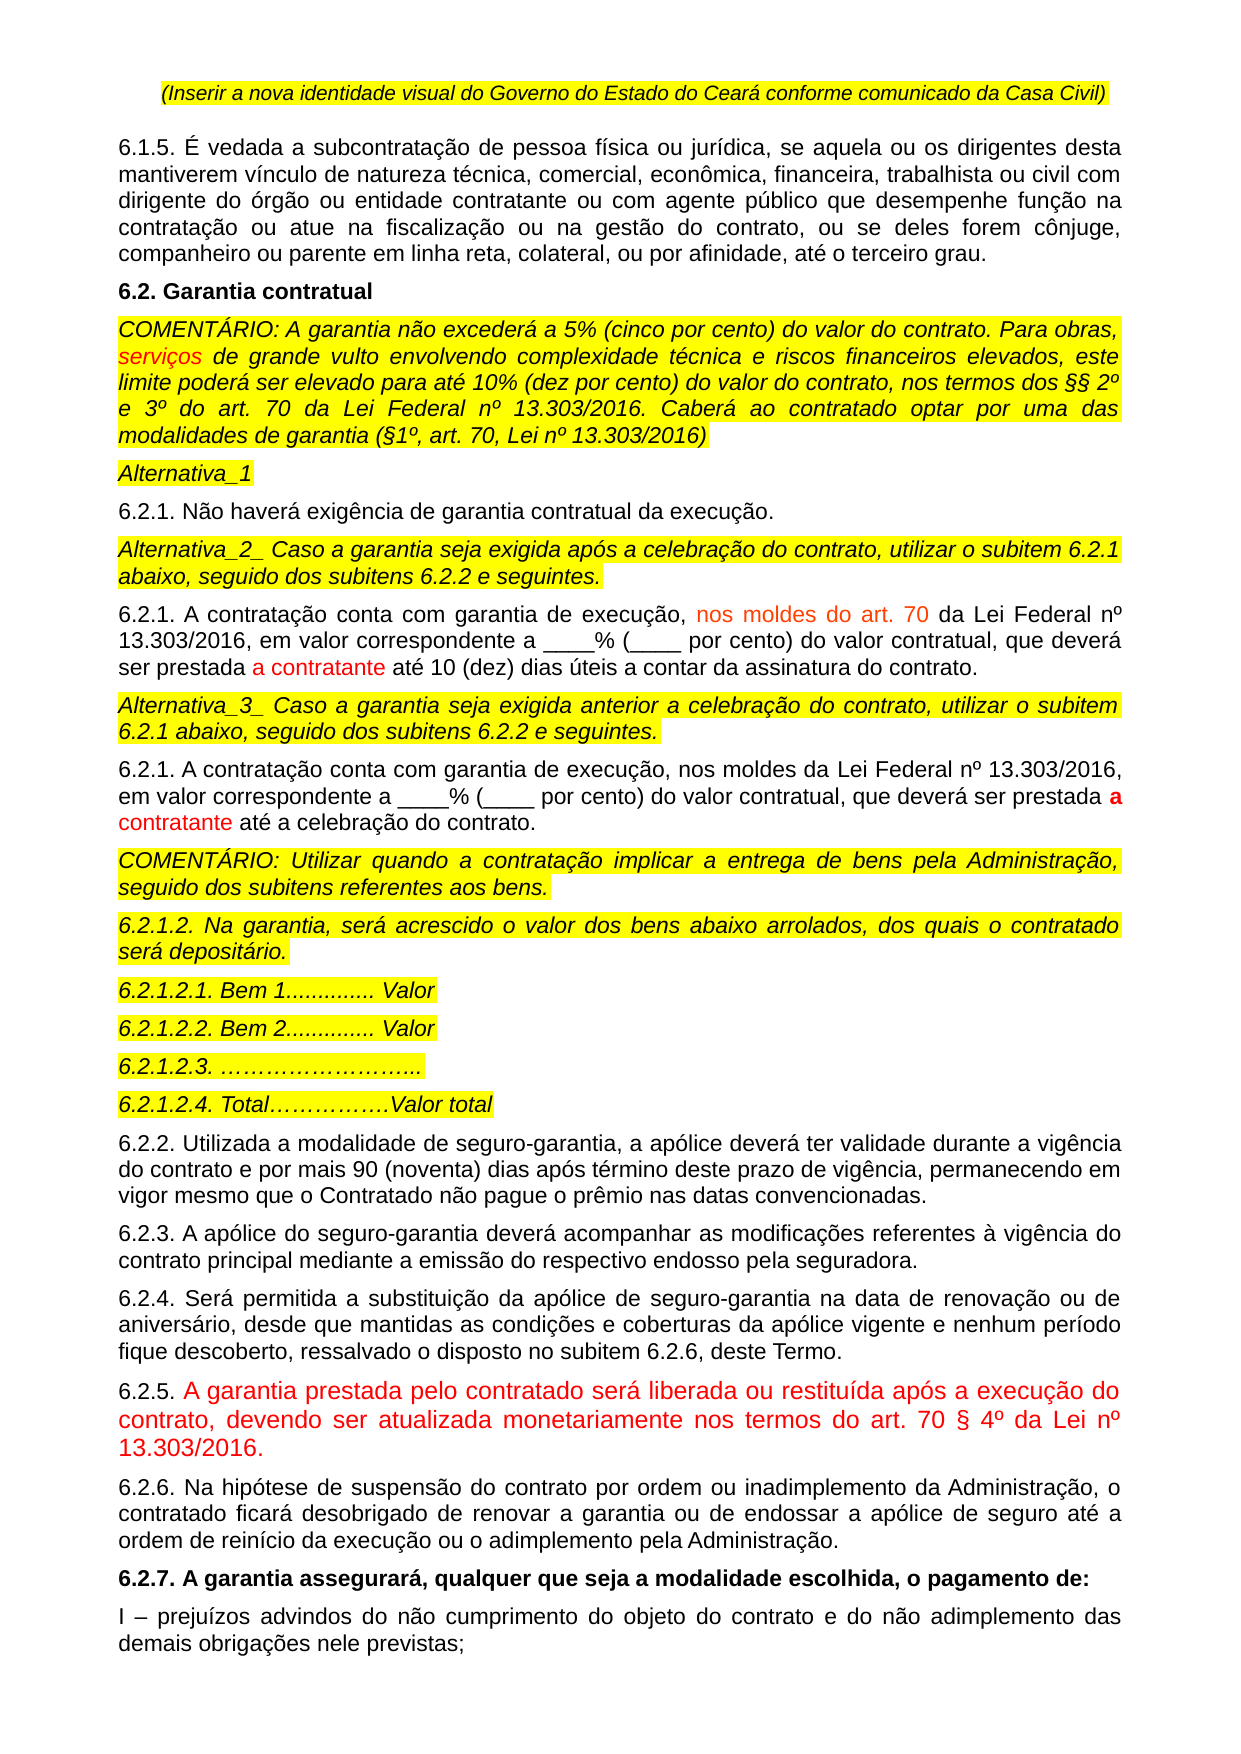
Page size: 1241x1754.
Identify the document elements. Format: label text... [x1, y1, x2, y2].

text 6.2.6. Na hipótese de suspensão do contrato por ordem ou inadimplemento da Administração, o contratado ficará desobrigado de renovar a garantia ou de endossar a apólice de seguro até a ordem de reinício da execução ou o adimplemento pela Administração. [118, 1474, 1122, 1553]
text 6.2.4. Será permitida a substituição da apólice de seguro-garantia na data de renovação ou de aniversário, desde que mantidas as condições e coberturas da apólice vigente e nenhum período fique descoberto, ressalvado o disposto no subitem 6.2.6, deste Termo. [118, 1285, 1122, 1364]
text 6.2.1.2.1. Bem 1.............. Valor [118, 977, 1122, 1003]
text I – prejuízos advindos do não cumprimento do objeto do contrato e do não adimplemento das demais obrigações nele previstas; [118, 1603, 1122, 1656]
text 6.1.5. É vedada a subcontratação de pessoa física ou jurídica, se aquela ou os dirigentes desta mantiverem vínculo de natureza técnica, comercial, econômica, financeira, trabalhista ou civil com dirigente do órgão ou entidade contratante ou com agente público que desempenhe função na contratação ou atue na fiscalização ou na gestão do contrato, ou se deles forem cônjuge, companheiro ou parente em linha reta, colateral, ou por afinidade, até o terceiro grau. [118, 134, 1122, 266]
text 6.2.1.2.2. Bem 2.............. Valor [118, 1015, 1122, 1041]
text 6.2.1.2. Na garantia, será acrescido o valor dos bens abaixo arrolados, dos quais o contratado será depositário. [118, 912, 1122, 965]
text 6.2.7. A garantia assegurará, qualquer que seja a modalidade escolhida, o pagamento de: [118, 1565, 1122, 1591]
text 6.2.1. Não haverá exigência de garantia contratual da execução. [118, 498, 1122, 524]
text 6.2.1. A contratação conta com garantia de execução, nos moldes do art. 70 da Lei Federal nº 13.303/2016, em valor correspondente a ____% (____ por cento) do valor contratual, que deverá ser prestada a contratante até 10 (dez) dias úteis a contar da assinatura do contrato. [118, 601, 1122, 680]
text COMENTÁRIO: A garantia não excederá a 5% (cinco por cento) do valor do contrato. Para obras, serviços de grande vulto envolvendo complexidade técnica e riscos financeiros elevados, este limite poderá ser elevado para até 10% (dez por cento) do valor do contrato, nos termos dos §§ 2º e 3º do art. 70 da Lei Federal nº 13.303/2016. Caberá ao contratado optar por uma das modalidades de garantia (§1º, art. 70, Lei nº 13.303/2016) [118, 316, 1122, 448]
text COMENTÁRIO: Utilizar quando a contratação implicar a entrega de bens pela Administração, seguido dos subitens referentes aos bens. [118, 847, 1122, 900]
text 6.2.2. Utilizada a modalidade de seguro-garantia, a apólice deverá ter validade durante a vigência do contrato e por mais 90 (noventa) dias após término deste prazo de vigência, permanecendo em vigor mesmo que o Contratado não pague o prêmio nas datas convencionadas. [118, 1129, 1122, 1208]
text Alternativa_3_ Caso a garantia seja exigida anterior a celebração do contrato, utilizar o subitem 6.2.1 abaixo, seguido dos subitens 6.2.2 e seguintes. [118, 692, 1122, 744]
text 6.2.1.2.4. Total…………….Valor total [118, 1091, 1122, 1118]
text 6.2.1. A contratação conta com garantia de execução, nos moldes da Lei Federal nº 13.303/2016, em valor correspondente a ____% (____ por cento) do valor contratual, que deverá ser prestada a contratante até a celebração do contrato. [118, 756, 1122, 836]
text Alternativa_1 [118, 460, 1122, 486]
text 6.2.1.2.3. ……………………... [118, 1053, 1122, 1079]
text 6.2.3. A apólice do seguro-garantia deverá acompanhar as modificações referentes à vigência do contrato principal mediante a emissão do respectivo endosso pela seguradora. [118, 1220, 1122, 1273]
text 6.2.5. A garantia prestada pelo contratado será liberada ou restituída após a execução do contrato, devendo ser atualizada monetariamente nos termos do art. 70 § 4º da Lei nº 13.303/2016. [118, 1376, 1122, 1462]
text 6.2. Garantia contratual [118, 278, 1122, 304]
text Alternativa_2_ Caso a garantia seja exigida após a celebração do contrato, utilizar o subitem 6.2.1 abaixo, seguido dos subitens 6.2.2 e seguintes. [118, 536, 1122, 589]
